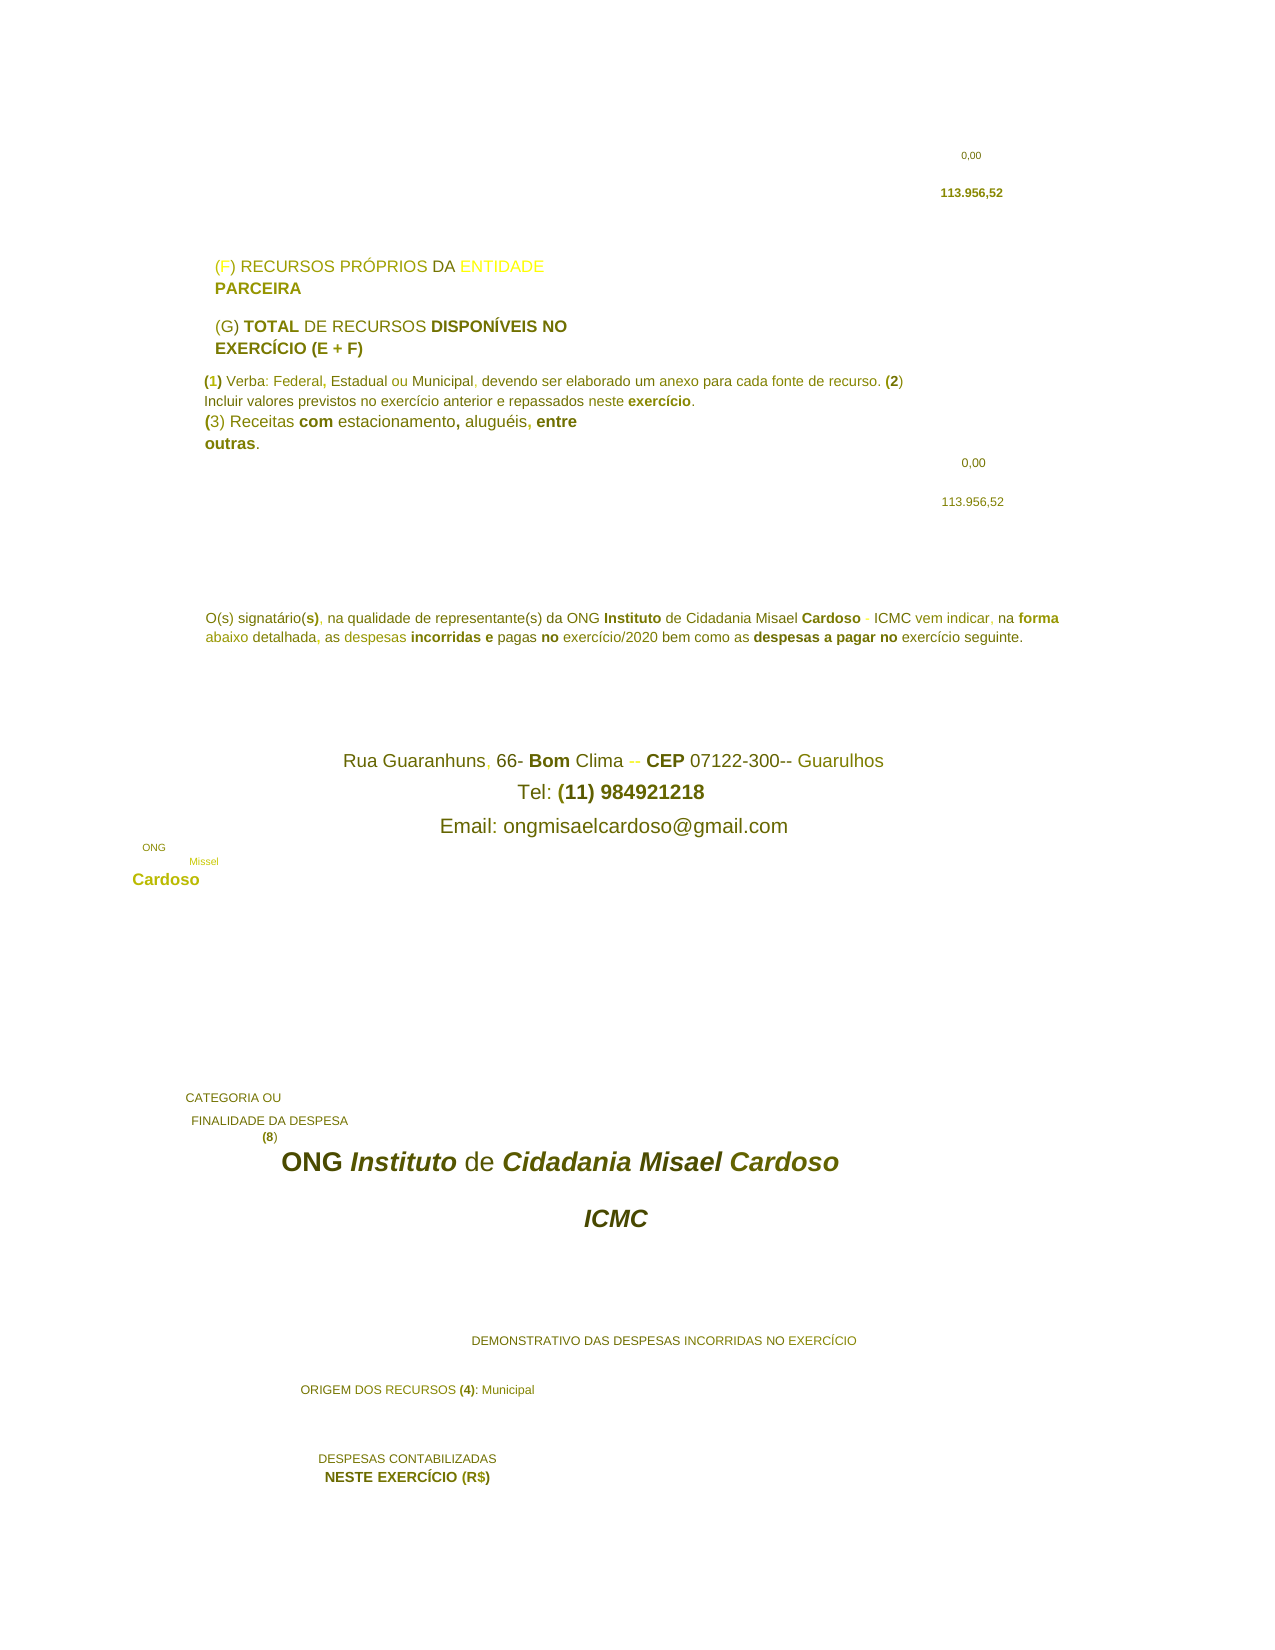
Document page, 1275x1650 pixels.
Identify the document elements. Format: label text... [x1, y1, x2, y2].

text (G) TOTAL DE RECURSOS DISPONÍVEIS NO EXERCÍCIO (E + F) [215, 317, 653, 358]
text 0,00 [961, 456, 1061, 470]
text O(s) signatário(s), na qualidade de representante(s) da ONG Instituto de Cidadania Misael Cardoso - ICMC vem indicar, na forma abaixo detalhada, as despesas incorridas e pagas no exercício/2020 bem como as despesas a pagar no exercício seguinte. [205, 610, 1067, 646]
text ICMC [584, 1204, 741, 1233]
text (3) Receitas com estacionamento, aluguéis, entre outras. [204, 412, 626, 453]
text FINALIDADE DA DESPESA (8) [186, 1113, 353, 1144]
text CATEGORIA OU [185, 1090, 352, 1105]
text 113.956,52 [941, 494, 1082, 509]
text 0,00 [961, 150, 1059, 162]
text DEMONSTRATIVO DAS DESPESAS INCORRIDAS NO EXERCÍCIO [471, 1333, 920, 1347]
text Missel Cardoso [132, 855, 277, 889]
text Rua Guaranhuns, 66- Bom Clima -- CEP 07122-300-- Guarulhos [343, 750, 1001, 771]
text ONG Instituto de Cidadania Misael Cardoso [281, 1146, 1035, 1177]
text Tel: (11) 984921218 [517, 780, 775, 804]
text (F) RECURSOS PRÓPRIOS DA ENTIDADE PARCEIRA [214, 257, 592, 298]
text (1) Verba: Federal, Estadual ou Municipal, devendo ser elaborado um anexo para cada fonte de recurso. (2) Incluir valores previstos no exercício anterior e repassados neste exercício. [204, 373, 917, 409]
text 113.956,52 [940, 185, 1081, 199]
text ONG [142, 841, 241, 853]
text ORIGEM DOS RECURSOS (4): Municipal [300, 1382, 611, 1397]
text DESPESAS CONTABILIZADAS NESTE EXERCÍCIO (R$) [304, 1451, 511, 1485]
text Email: ongmisaelcardoso@gmail.com [439, 814, 853, 838]
